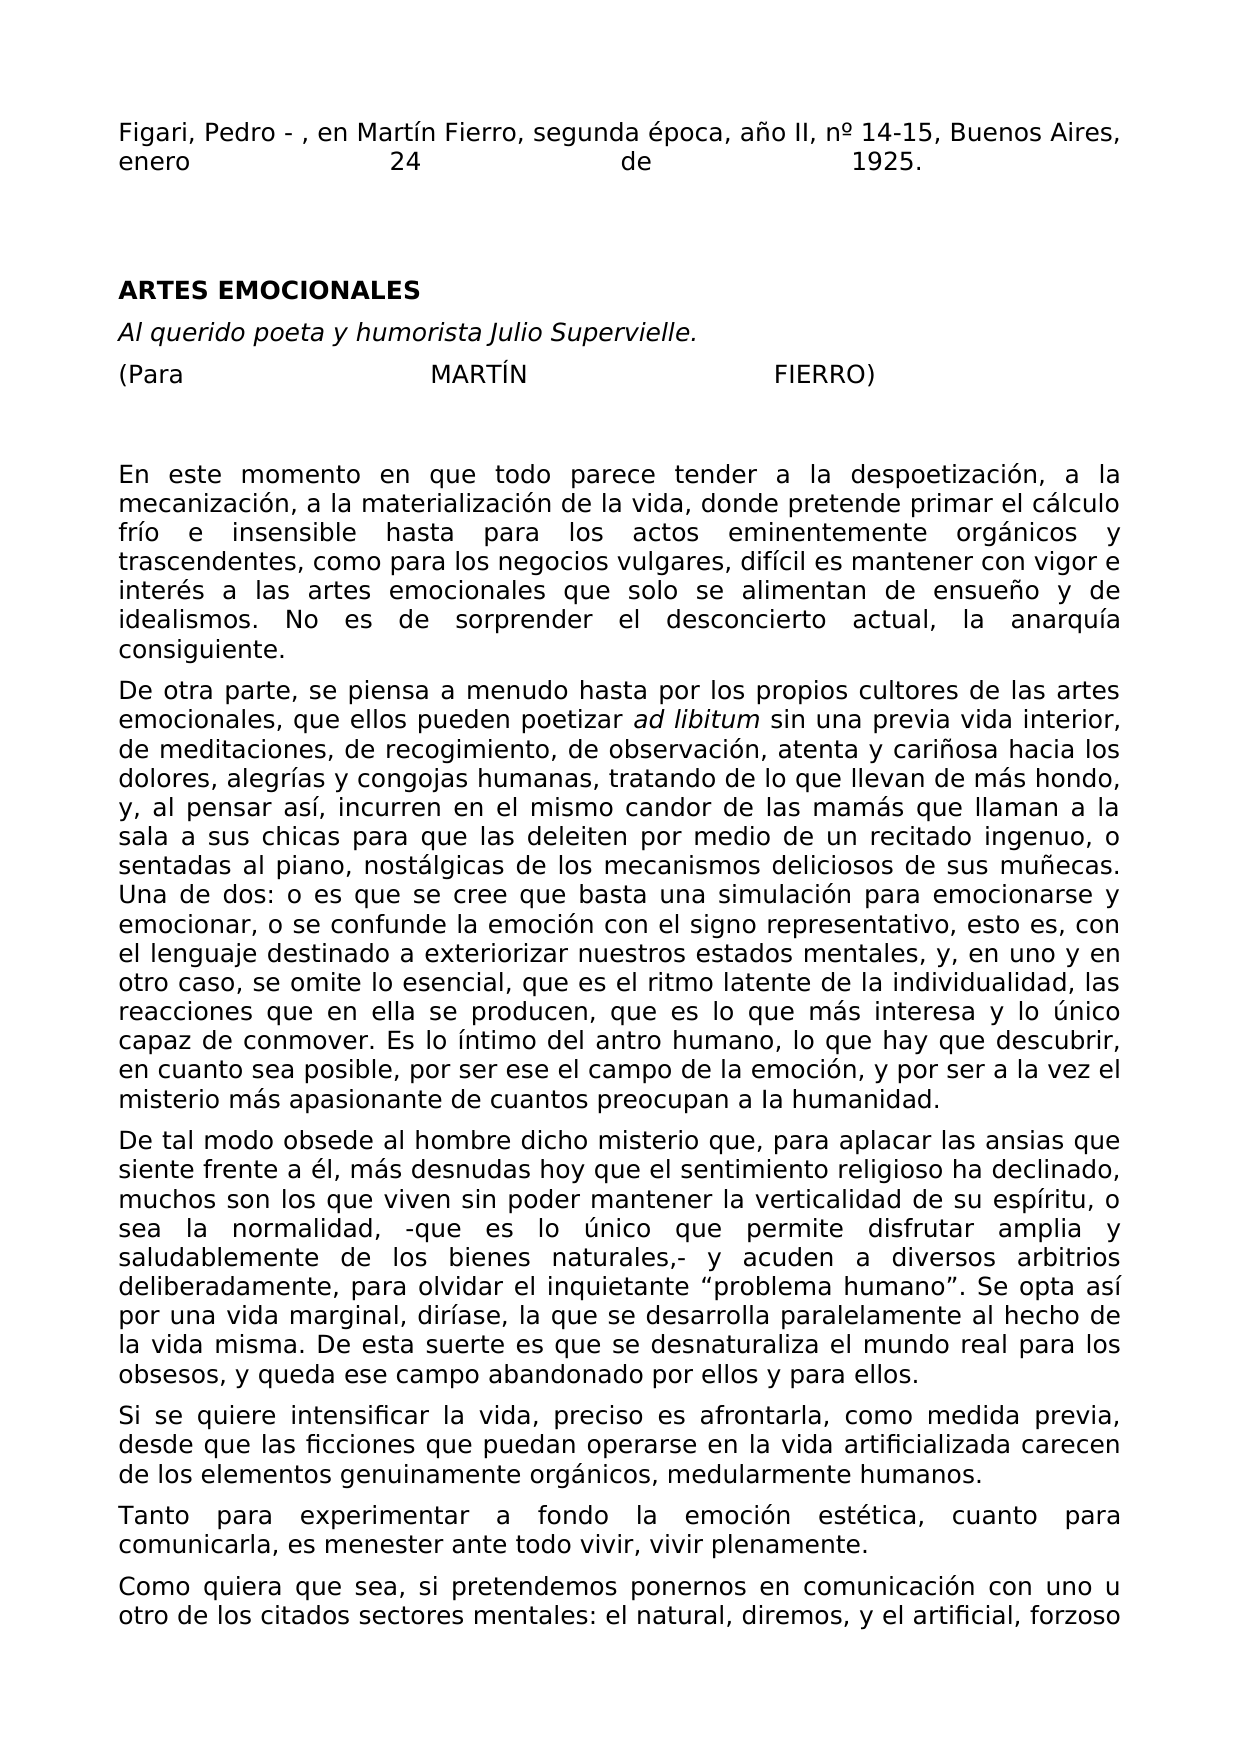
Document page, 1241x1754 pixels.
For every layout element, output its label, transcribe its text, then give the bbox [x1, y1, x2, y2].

text Si se quiere intensificar la vida, preciso es afrontarla, como medida previa, desde que las ficciones que puedan operarse en la vida artificializada carecen de los elementos genuinamente orgánicos, medularmente humanos. [118, 1401, 1122, 1489]
text Al querido poeta y humorista Julio Supervielle. [118, 318, 1122, 347]
text Como quiera que sea, si pretendemos ponernos en comunicación con uno u otro de los citados sectores mentales: el natural, diremos, y el artificial, forzoso [118, 1572, 1122, 1631]
text En este momento en que todo parece tender a la despoetización, a la mecanización, a la materialización de la vida, donde pretende primar el cálculo frío e insensible hasta para los actos eminentemente orgánicos y trascendentes, como para los negocios vulgares, difícil es mantener con vigor e interés a las artes emocionales que solo se alimentan de ensueño y de idealismos. No es de sorprender el desconcierto actual, la anarquía consiguiente. [118, 460, 1122, 664]
text De otra parte, se piensa a menudo hasta por los propios cultores de las artes emocionales, que ellos pueden poetizar ad libitum sin una previa vida interior, de meditaciones, de recogimiento, de observación, atenta y cariñosa hacia los dolores, alegrías y congojas humanas, tratando de lo que llevan de más hondo, y, al pensar así, incurren en el mismo candor de las mamás que llaman a la sala a sus chicas para que las deleiten por medio de un recitado ingenuo, o sentadas al piano, nostálgicas de los mecanismos deliciosos de sus muñecas. Una de dos: o es que se cree que basta una simulación para emocionarse y emocionar, o se confunde la emoción con el signo representativo, esto es, con el lenguaje destinado a exteriorizar nuestros estados mentales, y, en uno y en otro caso, se omite lo esencial, que es el ritmo latente de la individualidad, las reacciones que en ella se producen, que es lo que más interesa y lo único capaz de conmover. Es lo íntimo del antro humano, lo que hay que descubrir, en cuanto sea posible, por ser ese el campo de la emoción, y por ser a la vez el misterio más apasionante de cuantos preocupan a Ia humanidad. [118, 676, 1122, 1114]
text Tanto para experimentar a fondo la emoción estética, cuanto para comunicarla, es menester ante todo vivir, vivir plenamente. [118, 1501, 1122, 1560]
text De tal modo obsede al hombre dicho misterio que, para aplacar las ansias que siente frente a él, más desnudas hoy que el sentimiento religioso ha declinado, muchos son los que viven sin poder mantener la verticalidad de su espíritu, o sea la normalidad, -que es lo único que permite disfrutar amplia y saludablemente de los bienes naturales,- y acuden a diversos arbitrios deliberadamente, para olvidar el inquietante “problema humano”. Se opta así por una vida marginal, diríase, la que se desarrolla paralelamente al hecho de la vida misma. De esta suerte es que se desnaturaliza el mundo real para los obsesos, y queda ese campo abandonado por ellos y para ellos. [118, 1126, 1122, 1389]
text Figari, Pedro - FIXME internalmedia: figari:otros_documentos:figari_-_artes_emocionales.pdf, en Martín Fierro, segunda época, año II, nº 14-15, Buenos Aires, enero 24 de 1925. [118, 118, 1122, 264]
text ARTES EMOCIONALES [118, 276, 1122, 306]
text (Para MARTÍN FIERRO) [118, 360, 1122, 447]
